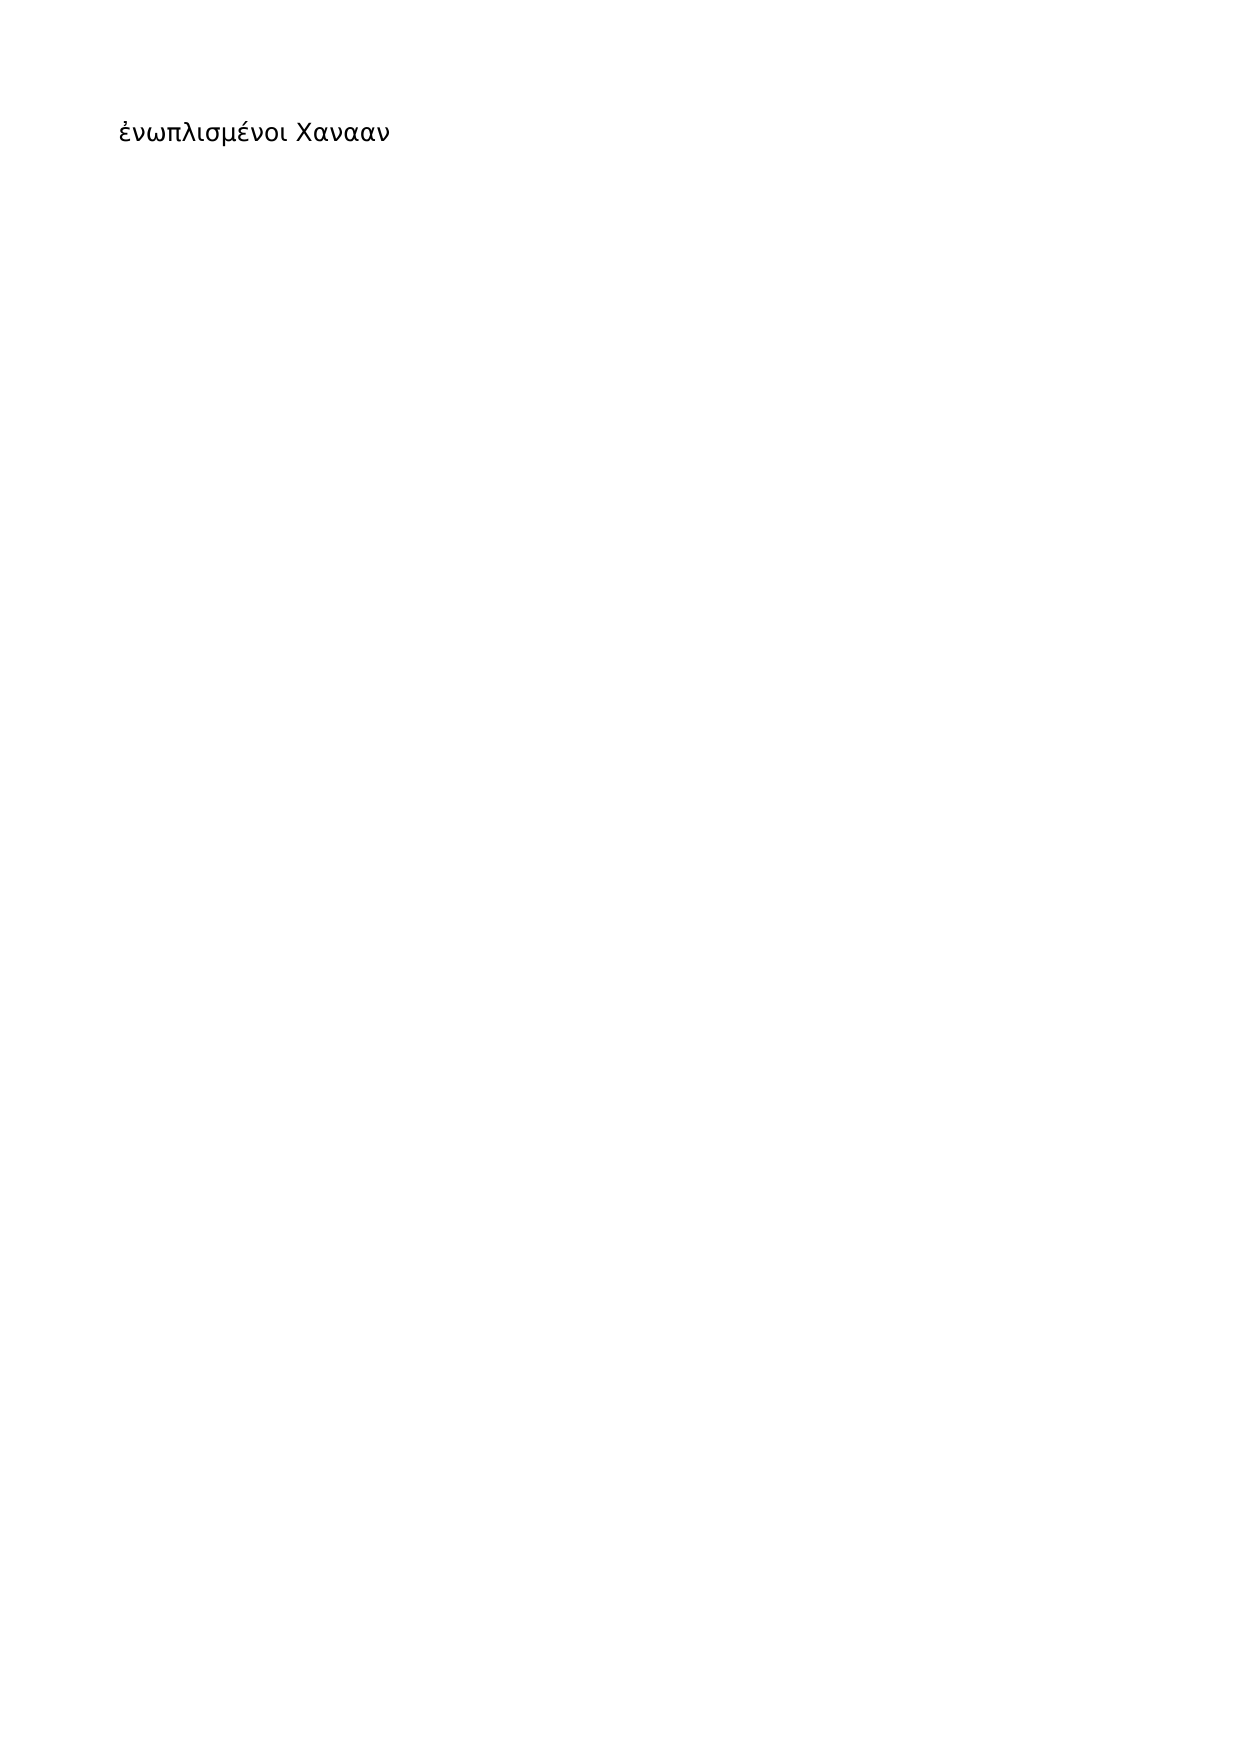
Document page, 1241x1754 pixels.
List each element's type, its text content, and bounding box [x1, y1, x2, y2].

text ἐνωπλισμένοι Χανααν [118, 118, 1122, 147]
